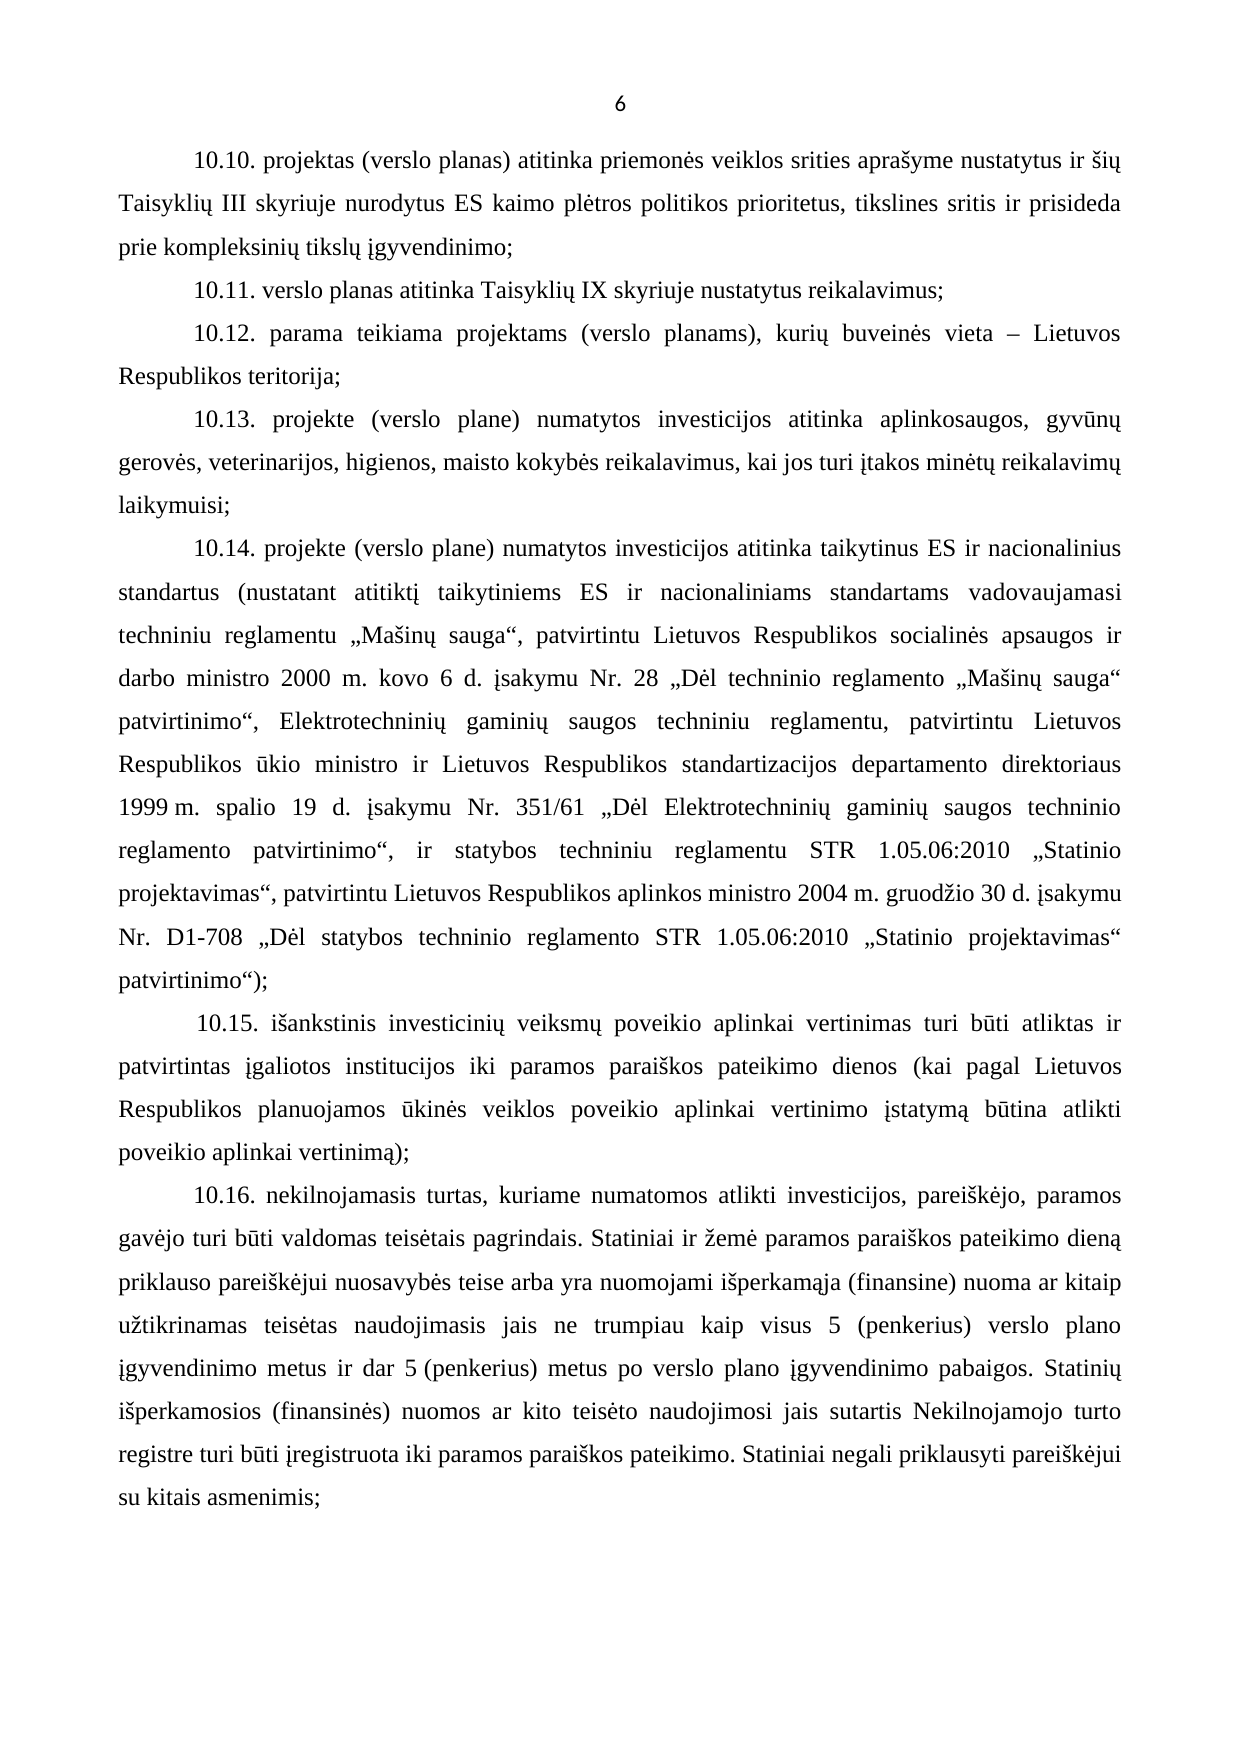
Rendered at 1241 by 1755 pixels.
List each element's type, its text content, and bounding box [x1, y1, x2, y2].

text 10.14. projekte (verslo plane) numatytos investicijos atitinka taikytinus ES ir nacionalinius standartus (nustatant atitiktį taikytiniems ES ir nacionaliniams standartams vadovaujamasi techniniu reglamentu „Mašinų sauga“, patvirtintu Lietuvos Respublikos socialinės apsaugos ir darbo ministro 2000 m. kovo 6 d. įsakymu Nr. 28 „Dėl techninio reglamento „Mašinų sauga“ patvirtinimo“, Elektrotechninių gaminių saugos techniniu reglamentu, patvirtintu Lietuvos Respublikos ūkio ministro ir Lietuvos Respublikos standartizacijos departamento direktoriaus 1999 m. spalio 19 d. įsakymu Nr. 351/61 „Dėl Elektrotechninių gaminių saugos techninio reglamento patvirtinimo“, ir statybos techniniu reglamentu STR 1.05.06:2010 „Statinio projektavimas“, patvirtintu Lietuvos Respublikos aplinkos ministro 2004 m. gruodžio 30 d. įsakymu Nr. D1-708 „Dėl statybos techninio reglamento STR 1.05.06:2010 „Statinio projektavimas“ patvirtinimo“); [118, 533, 1122, 993]
text 10.12. parama teikiama projektams (verslo planams), kurių buveinės vieta – Lietuvos Respublikos teritorija; [118, 318, 1122, 390]
text 10.15. išankstinis investicinių veiksmų poveikio aplinkai vertinimas turi būti atliktas ir patvirtintas įgaliotos institucijos iki paramos paraiškos pateikimo dienos (kai pagal Lietuvos Respublikos planuojamos ūkinės veiklos poveikio aplinkai vertinimo įstatymą būtina atlikti poveikio aplinkai vertinimą); [118, 1008, 1122, 1166]
text 10.11. verslo planas atitinka Taisyklių IX skyriuje nustatytus reikalavimus; [118, 275, 1122, 303]
text 10.16. nekilnojamasis turtas, kuriame numatomos atlikti investicijos, pareiškėjo, paramos gavėjo turi būti valdomas teisėtais pagrindais. Statiniai ir žemė paramos paraiškos pateikimo dieną priklauso pareiškėjui nuosavybės teise arba yra nuomojami išperkamąja (finansine) nuoma ar kitaip užtikrinamas teisėtas naudojimasis jais ne trumpiau kaip visus 5 (penkerius) verslo plano įgyvendinimo metus ir dar 5 (penkerius) metus po verslo plano įgyvendinimo pabaigos. Statinių išperkamosios (finansinės) nuomos ar kito teisėto naudojimosi jais sutartis Nekilnojamojo turto registre turi būti įregistruota iki paramos paraiškos pateikimo. Statiniai negali priklausyti pareiškėjui su kitais asmenimis; [118, 1180, 1122, 1511]
text 10.13. projekte (verslo plane) numatytos investicijos atitinka aplinkosaugos, gyvūnų gerovės, veterinarijos, higienos, maisto kokybės reikalavimus, kai jos turi įtakos minėtų reikalavimų laikymuisi; [118, 404, 1122, 519]
text 10.10. projektas (verslo planas) atitinka priemonės veiklos srities aprašyme nustatytus ir šių Taisyklių III skyriuje nurodytus ES kaimo plėtros politikos prioritetus, tikslines sritis ir prisideda prie kompleksinių tikslų įgyvendinimo; [118, 145, 1122, 260]
